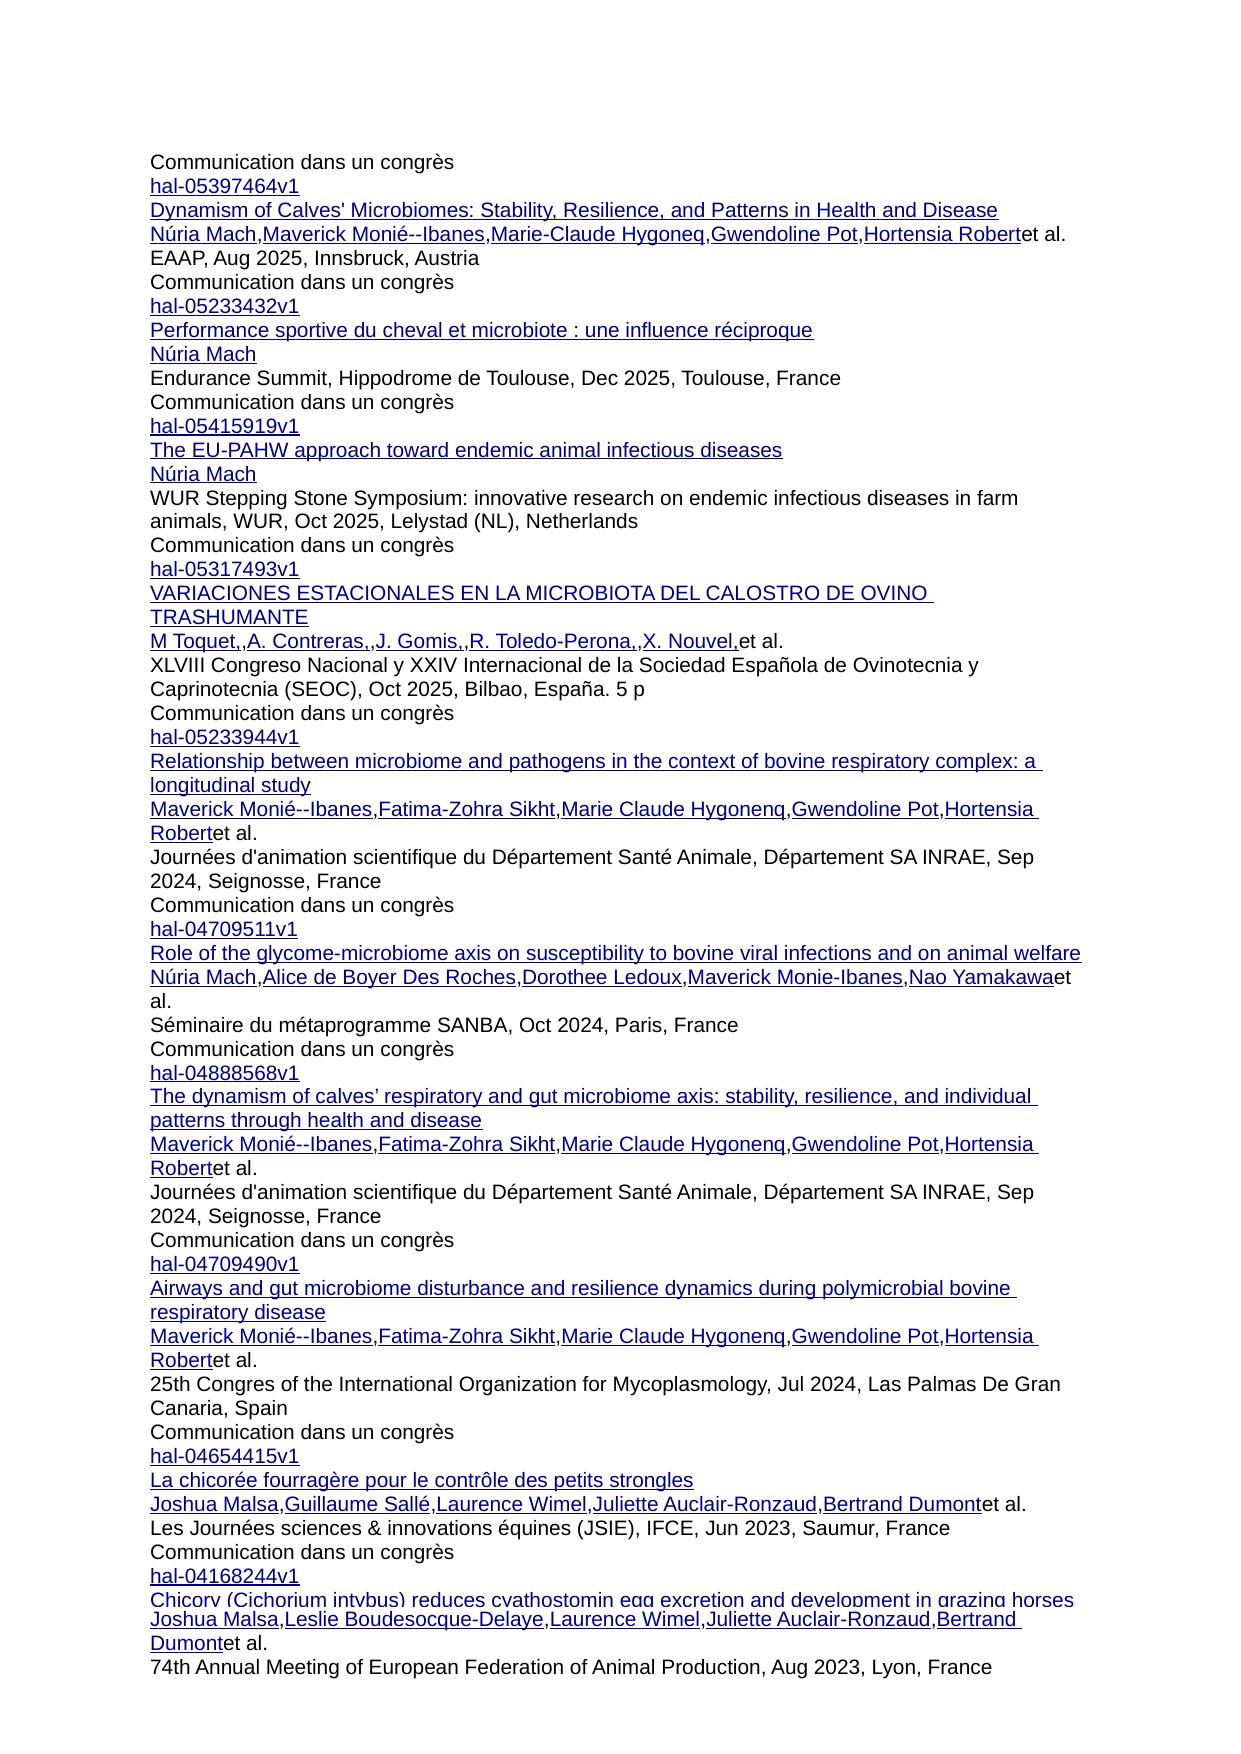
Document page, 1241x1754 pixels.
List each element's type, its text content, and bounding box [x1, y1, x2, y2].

table_cell Airways and gut microbiome disturbance and resilience dynamics during polymicrobial bovine respiratory disease Maverick Monié--Ibanes,Fatima-Zohra Sikht,Marie Claude Hygonenq,Gwendoline Pot,Hortensia Robertet al. 25th Congres of the International Organization for Mycoplasmology, Jul 2024, Las Palmas De Gran Canaria, Spain Communication dans un congrès hal-04654415v1 [150, 1276, 1090, 1468]
table_cell Chicory (Cichorium intybus) reduces cyathostomin egg excretion and development in grazing horses Joshua Malsa,Leslie Boudesocque-Delaye,Laurence Wimel,Juliette Auclair-Ronzaud,Bertrand Dumontet al. 74th Annual Meeting of European Federation of Animal Production, Aug 2023, Lyon, France [150, 1588, 1090, 1679]
table_cell The dynamism of calves’ respiratory and gut microbiome axis: stability, resilience, and individual patterns through health and disease Maverick Monié--Ibanes,Fatima-Zohra Sikht,Marie Claude Hygonenq,Gwendoline Pot,Hortensia Robertet al. Journées d'animation scientifique du Département Santé Animale, Département SA INRAE, Sep 2024, Seignosse, France Communication dans un congrès hal-04709490v1 [150, 1084, 1090, 1276]
table_cell VARIACIONES ESTACIONALES EN LA MICROBIOTA DEL CALOSTRO DE OVINO TRASHUMANTE M Toquet,,A. Contreras,,J. Gomis,,R. Toledo-Perona,,X. Nouvel,et al. XLVIII Congreso Nacional y XXIV Internacional de la Sociedad Española de Ovinotecnia y Caprinotecnia (SEOC), Oct 2025, Bilbao, España. 5 p Communication dans un congrès hal-05233944v1 [150, 581, 1090, 749]
table_cell Relationship between microbiome and pathogens in the context of bovine respiratory complex: a longitudinal study Maverick Monié--Ibanes,Fatima-Zohra Sikht,Marie Claude Hygonenq,Gwendoline Pot,Hortensia Robertet al. Journées d'animation scientifique du Département Santé Animale, Département SA INRAE, Sep 2024, Seignosse, France Communication dans un congrès hal-04709511v1 [150, 749, 1090, 941]
table_cell Communication dans un congrès hal-05397464v1 [150, 150, 1090, 198]
table_cell La chicorée fourragère pour le contrôle des petits strongles Joshua Malsa,Guillaume Sallé,Laurence Wimel,Juliette Auclair-Ronzaud,Bertrand Dumontet al. Les Journées sciences & innovations équines (JSIE), IFCE, Jun 2023, Saumur, France Communication dans un congrès hal-04168244v1 [150, 1468, 1090, 1587]
table_cell Dynamism of Calves' Microbiomes: Stability, Resilience, and Patterns in Health and Disease Núria Mach,Maverick Monié--Ibanes,Marie-Claude Hygoneq,Gwendoline Pot,Hortensia Robertet al. EAAP, Aug 2025, Innsbruck, Austria Communication dans un congrès hal-05233432v1 [150, 198, 1090, 318]
table_cell Role of the glycome-microbiome axis on susceptibility to bovine viral infections and on animal welfare Núria Mach,Alice de Boyer Des Roches,Dorothee Ledoux,Maverick Monie-Ibanes,Nao Yamakawaet al. Séminaire du métaprogramme SANBA, Oct 2024, Paris, France Communication dans un congrès hal-04888568v1 [150, 941, 1090, 1084]
table_cell The EU-PAHW approach toward endemic animal infectious diseases Núria Mach WUR Stepping Stone Symposium: innovative research on endemic infectious diseases in farm animals, WUR, Oct 2025, Lelystad (NL), Netherlands Communication dans un congrès hal-05317493v1 [150, 438, 1090, 581]
table_cell Performance sportive du cheval et microbiote : une influence réciproque Núria Mach Endurance Summit, Hippodrome de Toulouse, Dec 2025, Toulouse, France Communication dans un congrès hal-05415919v1 [150, 318, 1090, 437]
